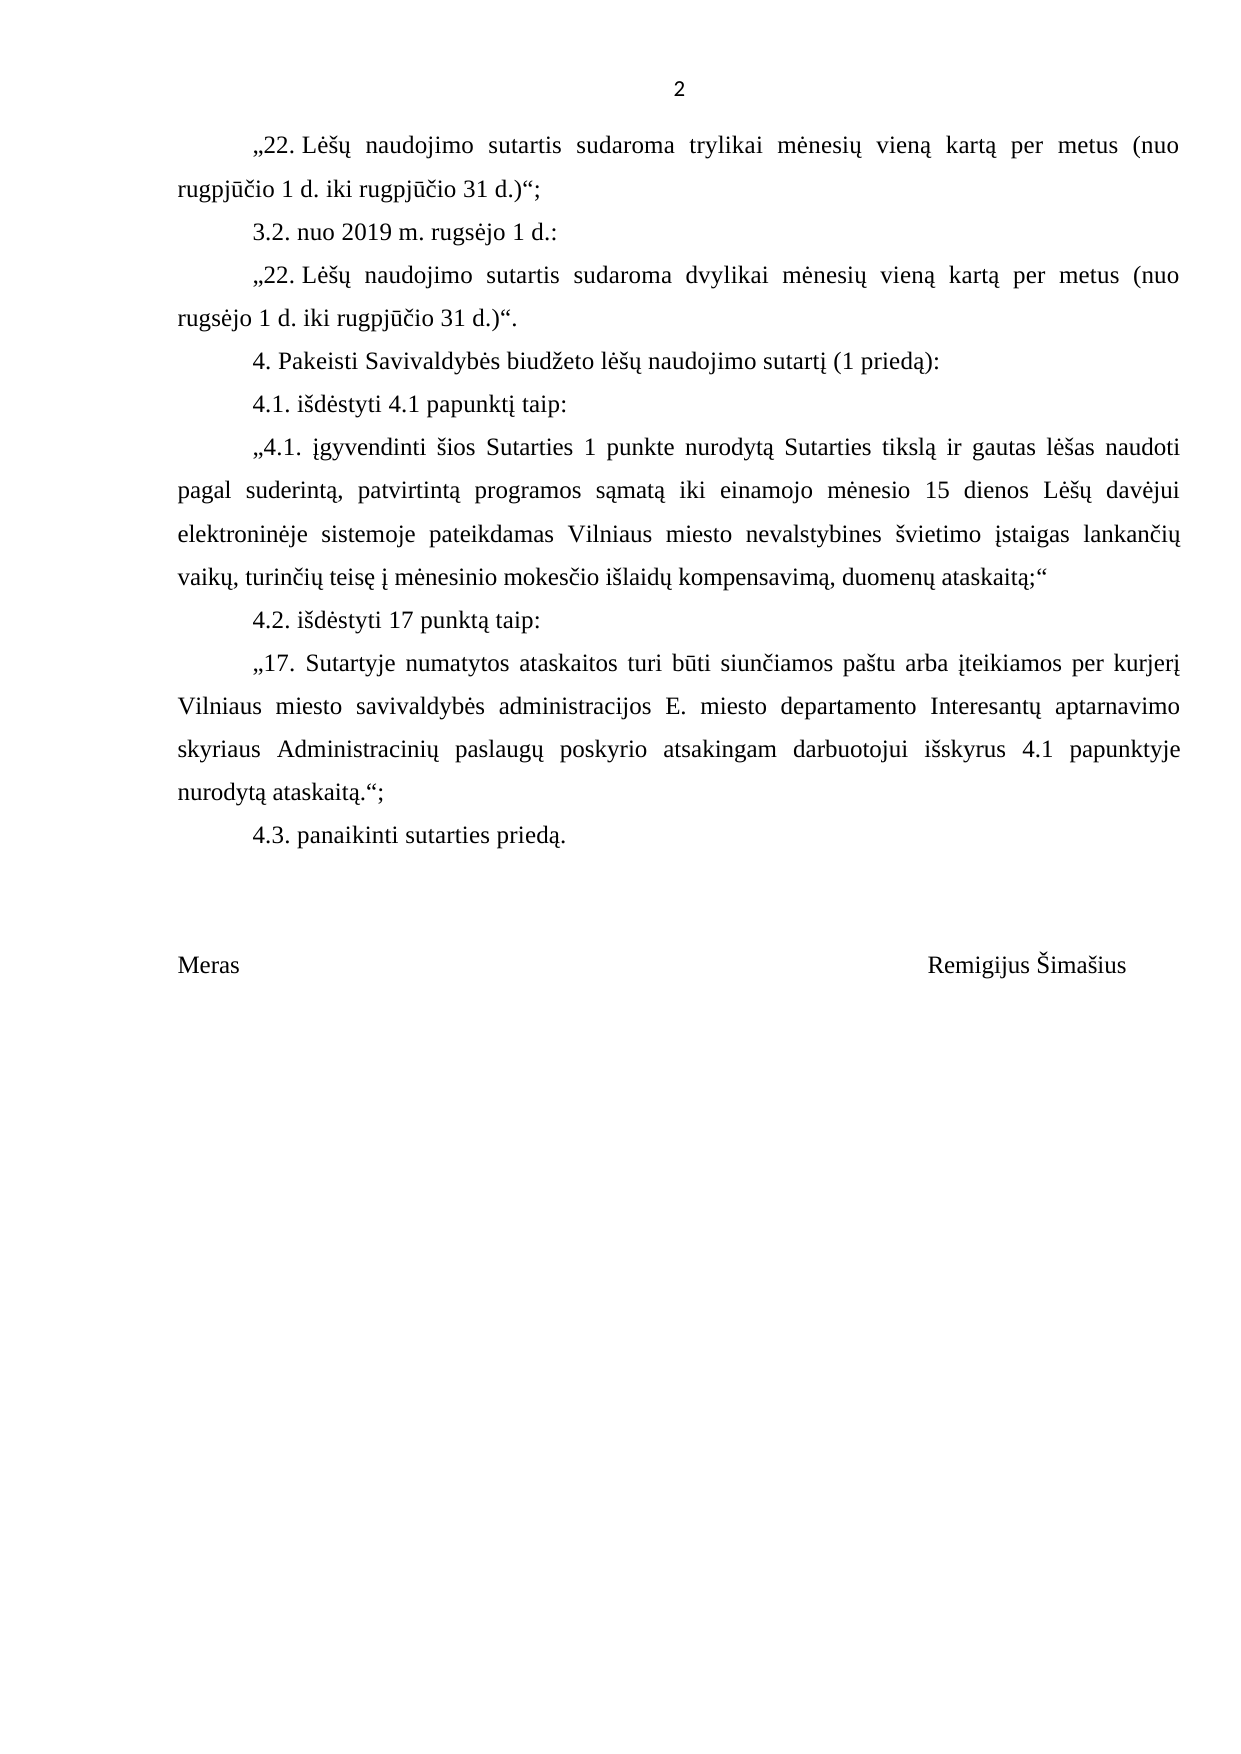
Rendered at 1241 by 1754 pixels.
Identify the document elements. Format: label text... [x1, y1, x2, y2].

text 3.2. nuo 2019 m. rugsėjo 1 d.: [177, 217, 1181, 246]
text Meras Remigijus Šimašius [177, 950, 1181, 979]
text „22. Lėšų naudojimo sutartis sudaroma dvylikai mėnesių vieną kartą per metus (nuo rugsėjo 1 d. iki rugpjūčio 31 d.)“. [177, 260, 1181, 332]
text „4.1. įgyvendinti šios Sutarties 1 punkte nurodytą Sutarties tikslą ir gautas lėšas naudoti pagal suderintą, patvirtintą programos sąmatą iki einamojo mėnesio 15 dienos Lėšų davėjui elektroninėje sistemoje pateikdamas Vilniaus miesto nevalstybines švietimo įstaigas lankančių vaikų, turinčių teisę į mėnesinio mokesčio išlaidų kompensavimą, duomenų ataskaitą;“ [177, 432, 1181, 591]
text 4. Pakeisti Savivaldybės biudžeto lėšų naudojimo sutartį (1 priedą): [177, 346, 1181, 375]
text „22. Lėšų naudojimo sutartis sudaroma trylikai mėnesių vieną kartą per metus (nuo rugpjūčio 1 d. iki rugpjūčio 31 d.)“; [177, 131, 1181, 202]
text 4.2. išdėstyti 17 punktą taip: [177, 605, 1181, 634]
text 4.1. išdėstyti 4.1 papunktį taip: [177, 389, 1181, 418]
text 4.3. panaikinti sutarties priedą. [177, 821, 1181, 849]
text „17. Sutartyje numatytos ataskaitos turi būti siunčiamos paštu arba įteikiamos per kurjerį Vilniaus miesto savivaldybės administracijos E. miesto departamento Interesantų aptarnavimo skyriaus Administracinių paslaugų poskyrio atsakingam darbuotojui išskyrus 4.1 papunktyje nurodytą ataskaitą.“; [177, 648, 1181, 806]
